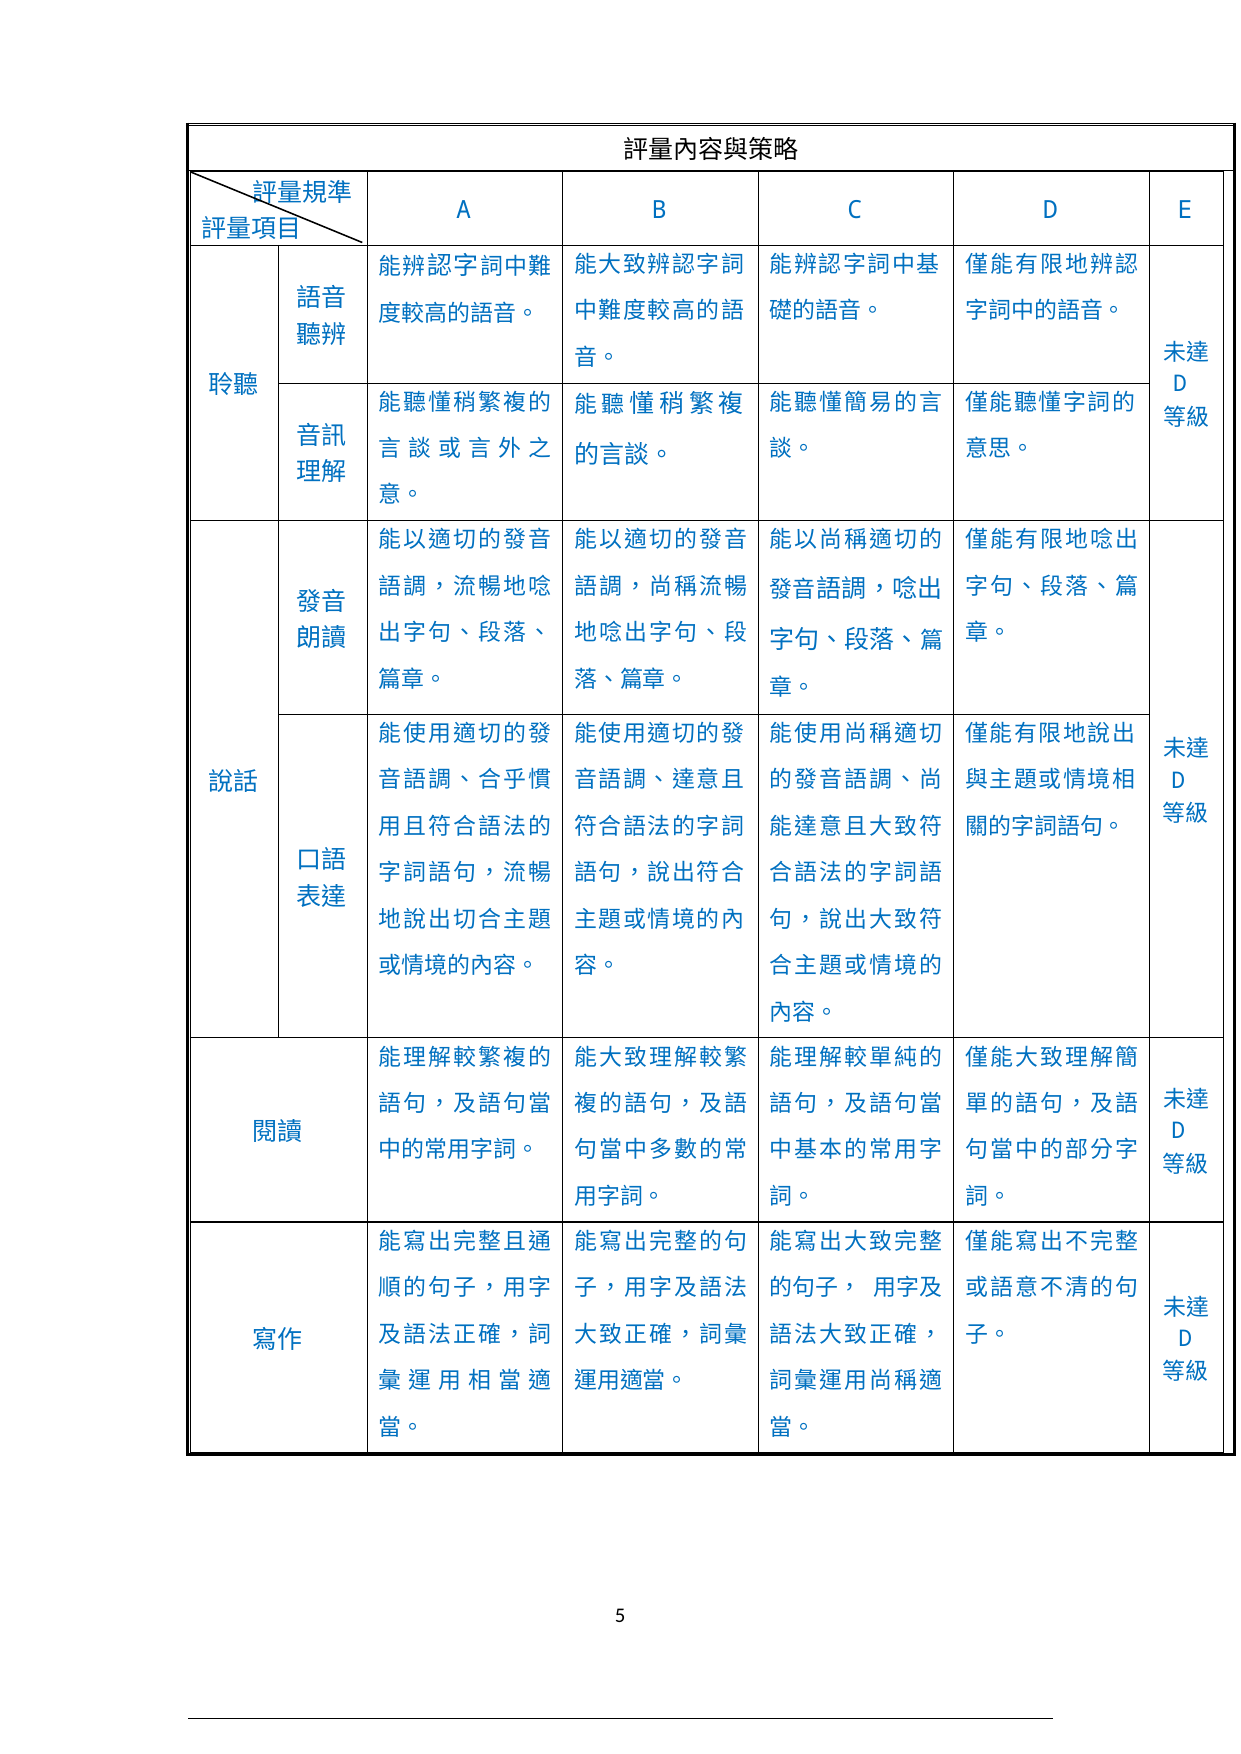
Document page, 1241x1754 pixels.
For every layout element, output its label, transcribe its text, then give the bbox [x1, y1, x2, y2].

table_cell 說話 [191, 521, 278, 1037]
table_header 評量規準 評量項目 [191, 172, 367, 245]
table_header D [954, 172, 1149, 245]
table_cell 能聽懂稍繁複的言談或言外之意。 [368, 384, 562, 520]
table_cell 能寫出完整且通順的句子，用字及語法正確，詞 彙運用相當適當。 [368, 1223, 562, 1452]
table_cell 能辨認字詞中難度較高的語音。 [368, 246, 562, 382]
table_cell 能大致辨認字詞中難度較高的語音。 [563, 246, 758, 382]
table_cell 能理解較繁複的語句，及語句當中的常用字詞。 [368, 1038, 562, 1221]
table_header A [368, 172, 562, 245]
table_cell 發音 朗讀 [279, 521, 367, 714]
table_cell 聆聽 [191, 246, 278, 520]
table_cell 僅能有限地說出與主題或情境相關的字詞語句。 [954, 715, 1149, 1037]
table_cell 能寫出完整的句子，用字及語法大致正確，詞彙運用適當。 [563, 1223, 758, 1452]
table_cell 能使用尚稱適切的發音語調、尚能達意且大致符合語法的字詞語句，說出大致符合主題或情境的內容。 [759, 715, 953, 1037]
table_header C [759, 172, 953, 245]
table_cell 僅能有限地唸出字句、段落、篇章。 [954, 521, 1149, 714]
table_cell 未達 D 等級 [1150, 246, 1223, 520]
table_cell 僅能寫出不完整或語意不清的句子。 [954, 1223, 1149, 1452]
table_cell 能使用適切的發音語調、合乎慣用且符合語法的字詞語句，流暢地說出切合主題或情境的內容。 [368, 715, 562, 1037]
table_cell 未達 D 等級 [1150, 1038, 1223, 1221]
table_cell 寫作 [191, 1223, 367, 1452]
table_cell 能以適切的發音語調，流暢地唸出字句、段落、篇章。 [368, 521, 562, 714]
table_cell 僅能大致理解簡單的語句，及語句當中的部分字詞。 [954, 1038, 1149, 1221]
table_cell 口語 表達 [279, 715, 367, 1037]
table_cell [1224, 171, 1233, 1453]
table_header B [563, 172, 758, 245]
table_header E [1150, 172, 1223, 245]
table_cell 能寫出大致完整的句子， 用字及語法大致正確，詞彙運用尚稱適當。 [759, 1223, 953, 1452]
table_cell 閱讀 [191, 1038, 367, 1221]
table_cell 音訊 理解 [279, 384, 367, 520]
table_cell 能以適切的發音語調，尚稱流暢地唸出字句、段落、篇章。 [563, 521, 758, 714]
table_cell 僅能有限地辨認字詞中的語音。 [954, 246, 1149, 382]
table_cell 能聽懂稍繁複的言談。 [563, 384, 758, 520]
table_cell 能辨認字詞中基礎的語音。 [759, 246, 953, 382]
table_cell 未達 D 等級 [1150, 1223, 1223, 1452]
table_header 評量內容與策略 [189, 126, 1233, 170]
table_cell 未達 D 等級 [1150, 521, 1223, 1037]
table_cell 能聽懂簡易的言談。 [759, 384, 953, 520]
table_cell 能以尚稱適切的發音語調，唸出字句、段落、篇章。 [759, 521, 953, 714]
table_cell 僅能聽懂字詞的意思。 [954, 384, 1149, 520]
table_cell 語音 聽辨 [279, 246, 367, 382]
table_cell 能使用適切的發音語調、達意且符合語法的字詞語句，說出符合主題或情境的內容。 [563, 715, 758, 1037]
table_cell 能理解較單純的語句，及語句當中基本的常用字 詞。 [759, 1038, 953, 1221]
table_cell 能大致理解較繁複的語句，及語句當中多數的常 用字詞。 [563, 1038, 758, 1221]
